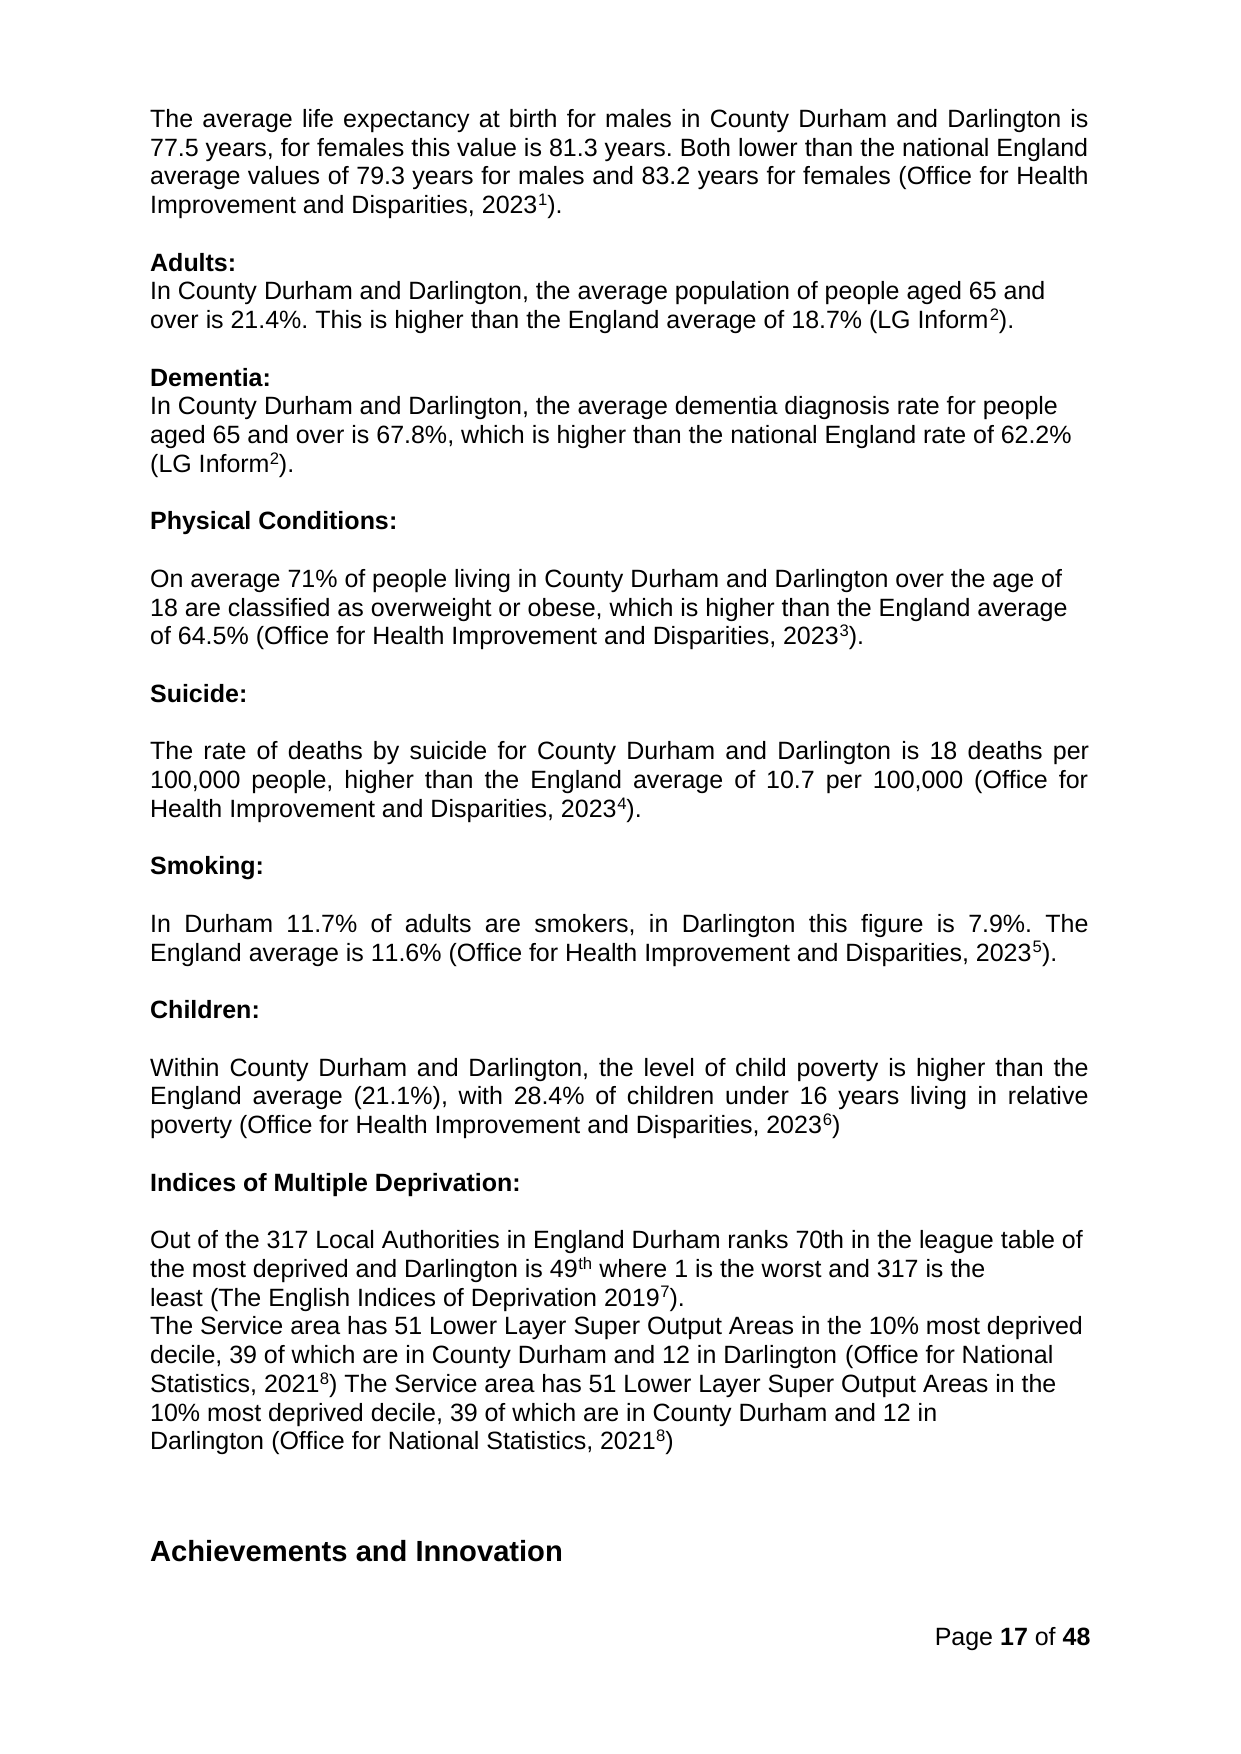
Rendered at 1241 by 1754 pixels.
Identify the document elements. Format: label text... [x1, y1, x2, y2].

text In County Durham and Darlington, the average dementia diagnosis rate for people aged 65 and over is 67.8%, which is higher than the national England rate of 62.2% (LG Inform2). [150, 391, 1090, 477]
text Indices of Multiple Deprivation: [150, 1167, 1090, 1196]
text Physical Conditions: [150, 506, 1090, 535]
text Children: [150, 995, 1090, 1024]
text The Service area has 51 Lower Layer Super Output Areas in the 10% most deprived decile, 39 of which are in County Durham and 12 in Darlington (Office for National Statistics, 20218) The Service area has 51 Lower Layer Super Output Areas in the 10% most deprived decile, 39 of which are in County Durham and 12 in Darlington (Office for National Statistics, 20218) [150, 1311, 1090, 1455]
text In County Durham and Darlington, the average population of people aged 65 and over is 21.4%. This is higher than the England average of 18.7% (LG Inform2). [150, 276, 1090, 334]
text The rate of deaths by suicide for County Durham and Darlington is 18 deaths per 100,000 people, higher than the England average of 10.7 per 100,000 (Office for Health Improvement and Disparities, 20234). [150, 736, 1090, 822]
text Dementia: [150, 362, 1090, 391]
text Smoking: [150, 851, 1090, 880]
text In Durham 11.7% of adults are smokers, in Darlington this figure is 7.9%. The England average is 11.6% (Office for Health Improvement and Disparities, 20235). [150, 909, 1090, 966]
text Adults: [150, 247, 1090, 276]
subtitle Achievements and Innovation [150, 1534, 1090, 1567]
text Within County Durham and Darlington, the level of child poverty is higher than the England average (21.1%), with 28.4% of children under 16 years living in relative poverty (Office for Health Improvement and Disparities, 20236) [150, 1052, 1090, 1139]
text The average life expectancy at birth for males in County Durham and Darlington is 77.5 years, for females this value is 81.3 years. Both lower than the national England average values of 79.3 years for males and 83.2 years for females (Office for Health Improvement and Disparities, 20231). [150, 104, 1090, 219]
text Suicide: [150, 679, 1090, 707]
text On average 71% of people living in County Durham and Darlington over the age of 18 are classified as overweight or obese, which is higher than the England average of 64.5% (Office for Health Improvement and Disparities, 20233). [150, 564, 1090, 650]
text Out of the 317 Local Authorities in England Durham ranks 70th in the league table of the most deprived and Darlington is 49th where 1 is the worst and 317 is the least (The English Indices of Deprivation 20197). [150, 1225, 1090, 1311]
